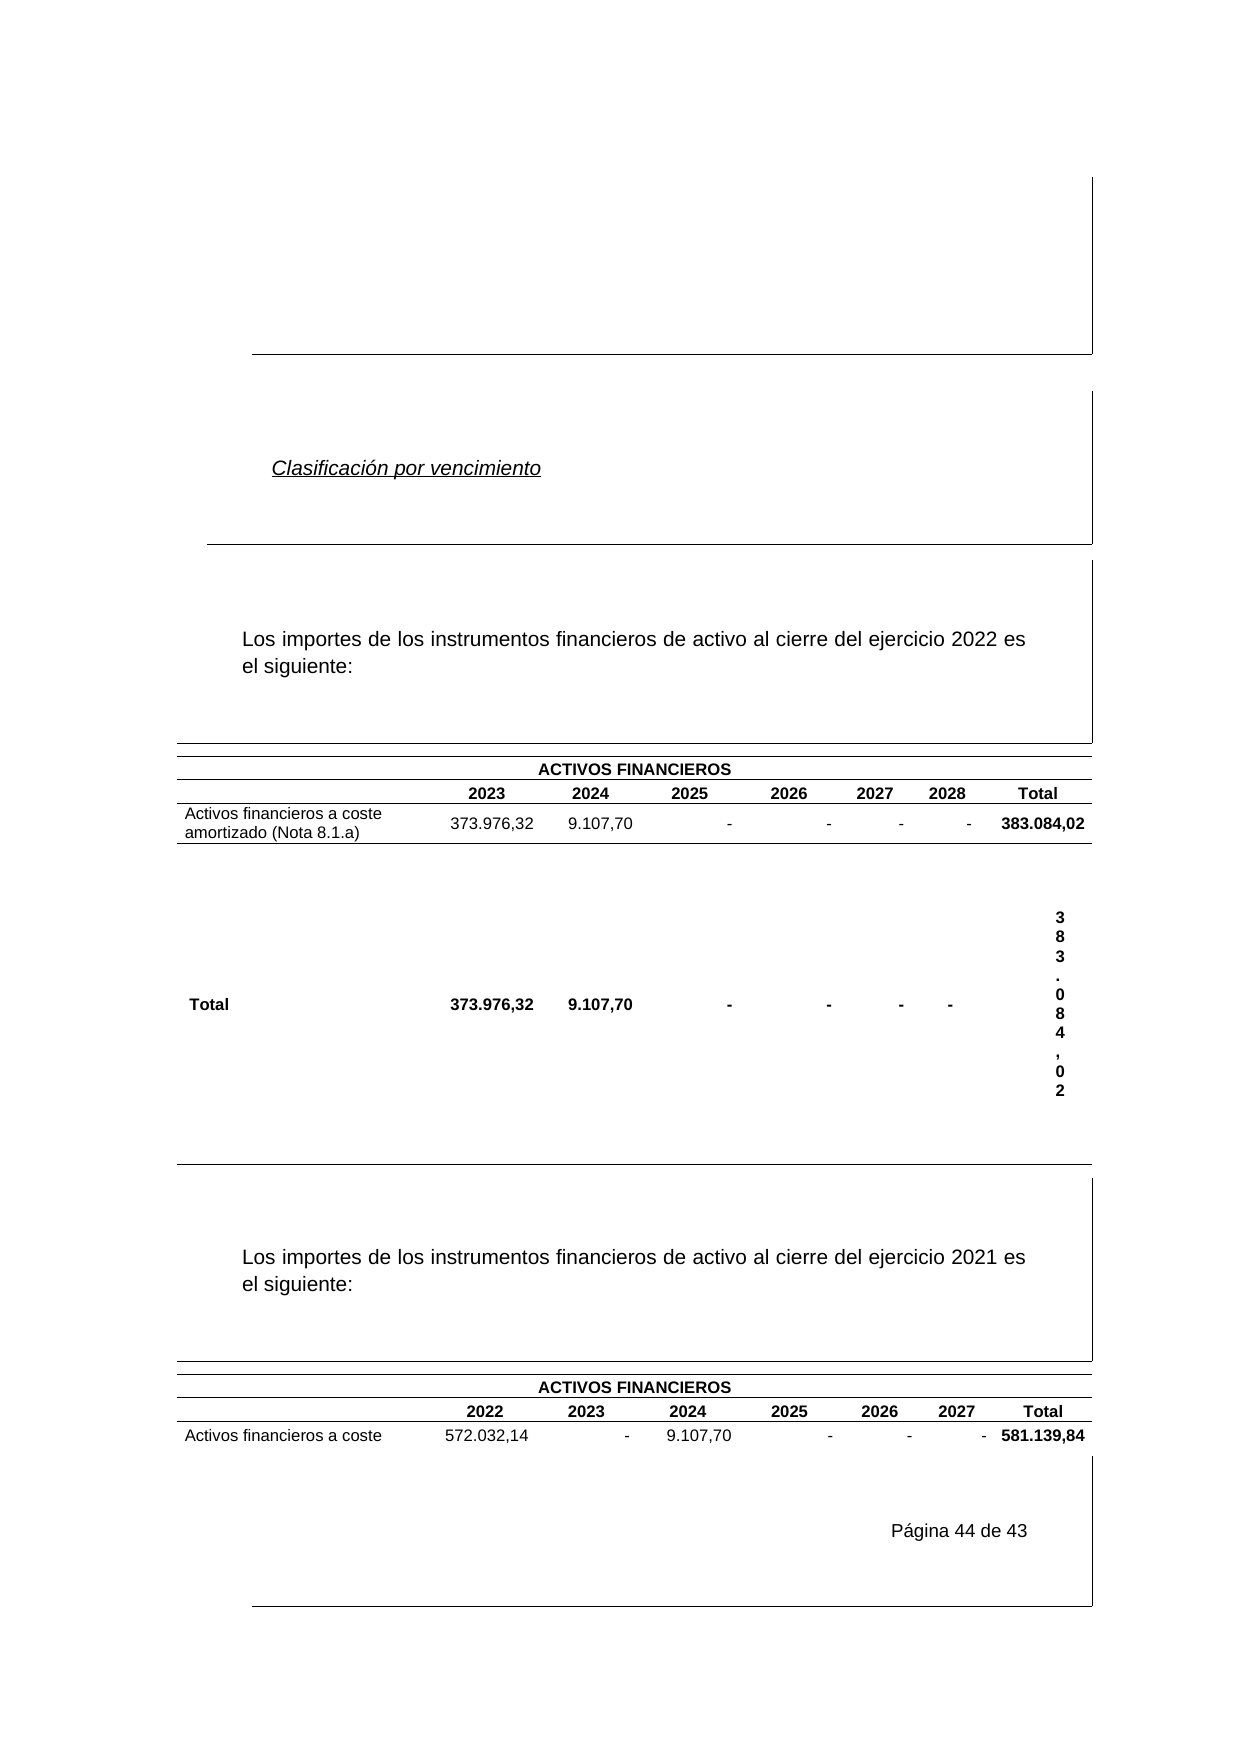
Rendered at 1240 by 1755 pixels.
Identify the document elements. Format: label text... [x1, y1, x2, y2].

table_cell 2027 [839, 780, 911, 803]
subtitle Clasificación por vencimiento [207, 391, 1092, 544]
table_header ACTIVOS FINANCIEROS [177, 757, 1092, 779]
table_cell 2022 [434, 1398, 536, 1421]
table_cell - [536, 1422, 637, 1450]
table_cell Total [994, 1398, 1092, 1421]
table_cell - [911, 844, 983, 1164]
table_cell 581.139,84 [994, 1422, 1092, 1450]
table_cell - [640, 804, 739, 842]
text Los importes de los instrumentos financieros de activo al cierre del ejercicio 2022 es el siguiente: [177, 560, 1092, 743]
table_cell 2025 [640, 780, 739, 803]
table_cell - [840, 1422, 919, 1450]
table_cell 383.084,02 [984, 804, 1092, 842]
table_cell 2026 [739, 780, 839, 803]
table_cell - [911, 804, 983, 842]
table_cell Activos financieros a coste [177, 1422, 434, 1450]
table_header ACTIVOS FINANCIEROS [177, 1375, 1092, 1397]
table_cell 2023 [536, 1398, 637, 1421]
table_cell 373.976,32 [432, 844, 541, 1164]
table_cell 2025 [739, 1398, 840, 1421]
table_cell 9.107,70 [637, 1422, 738, 1450]
table_cell 572.032,14 [434, 1422, 536, 1450]
table_cell - [919, 1422, 994, 1450]
table_cell Activos financieros a coste amortizado (Nota 8.1.a) [177, 804, 432, 842]
table_cell Total [177, 844, 432, 1164]
table_cell - [739, 844, 839, 1164]
table_cell 2027 [919, 1398, 994, 1421]
table_cell 2024 [541, 780, 640, 803]
table_cell - [739, 1422, 840, 1450]
table_cell 373.976,32 [432, 804, 541, 842]
table_cell 9.107,70 [541, 844, 640, 1164]
table_cell Total [984, 780, 1092, 803]
table_cell 2026 [840, 1398, 919, 1421]
table_cell 2024 [637, 1398, 738, 1421]
table_cell 9.107,70 [541, 804, 640, 842]
table_cell 2028 [911, 780, 983, 803]
text Los importes de los instrumentos financieros de activo al cierre del ejercicio 2021 es el siguiente: [177, 1178, 1092, 1361]
table_cell - [839, 844, 911, 1164]
table_cell [177, 1398, 434, 1421]
table_cell 383.084,02 [984, 844, 1092, 1164]
table_cell - [640, 844, 739, 1164]
table_cell [177, 780, 432, 803]
table_cell - [839, 804, 911, 842]
table_cell - [739, 804, 839, 842]
table_cell 2023 [432, 780, 541, 803]
